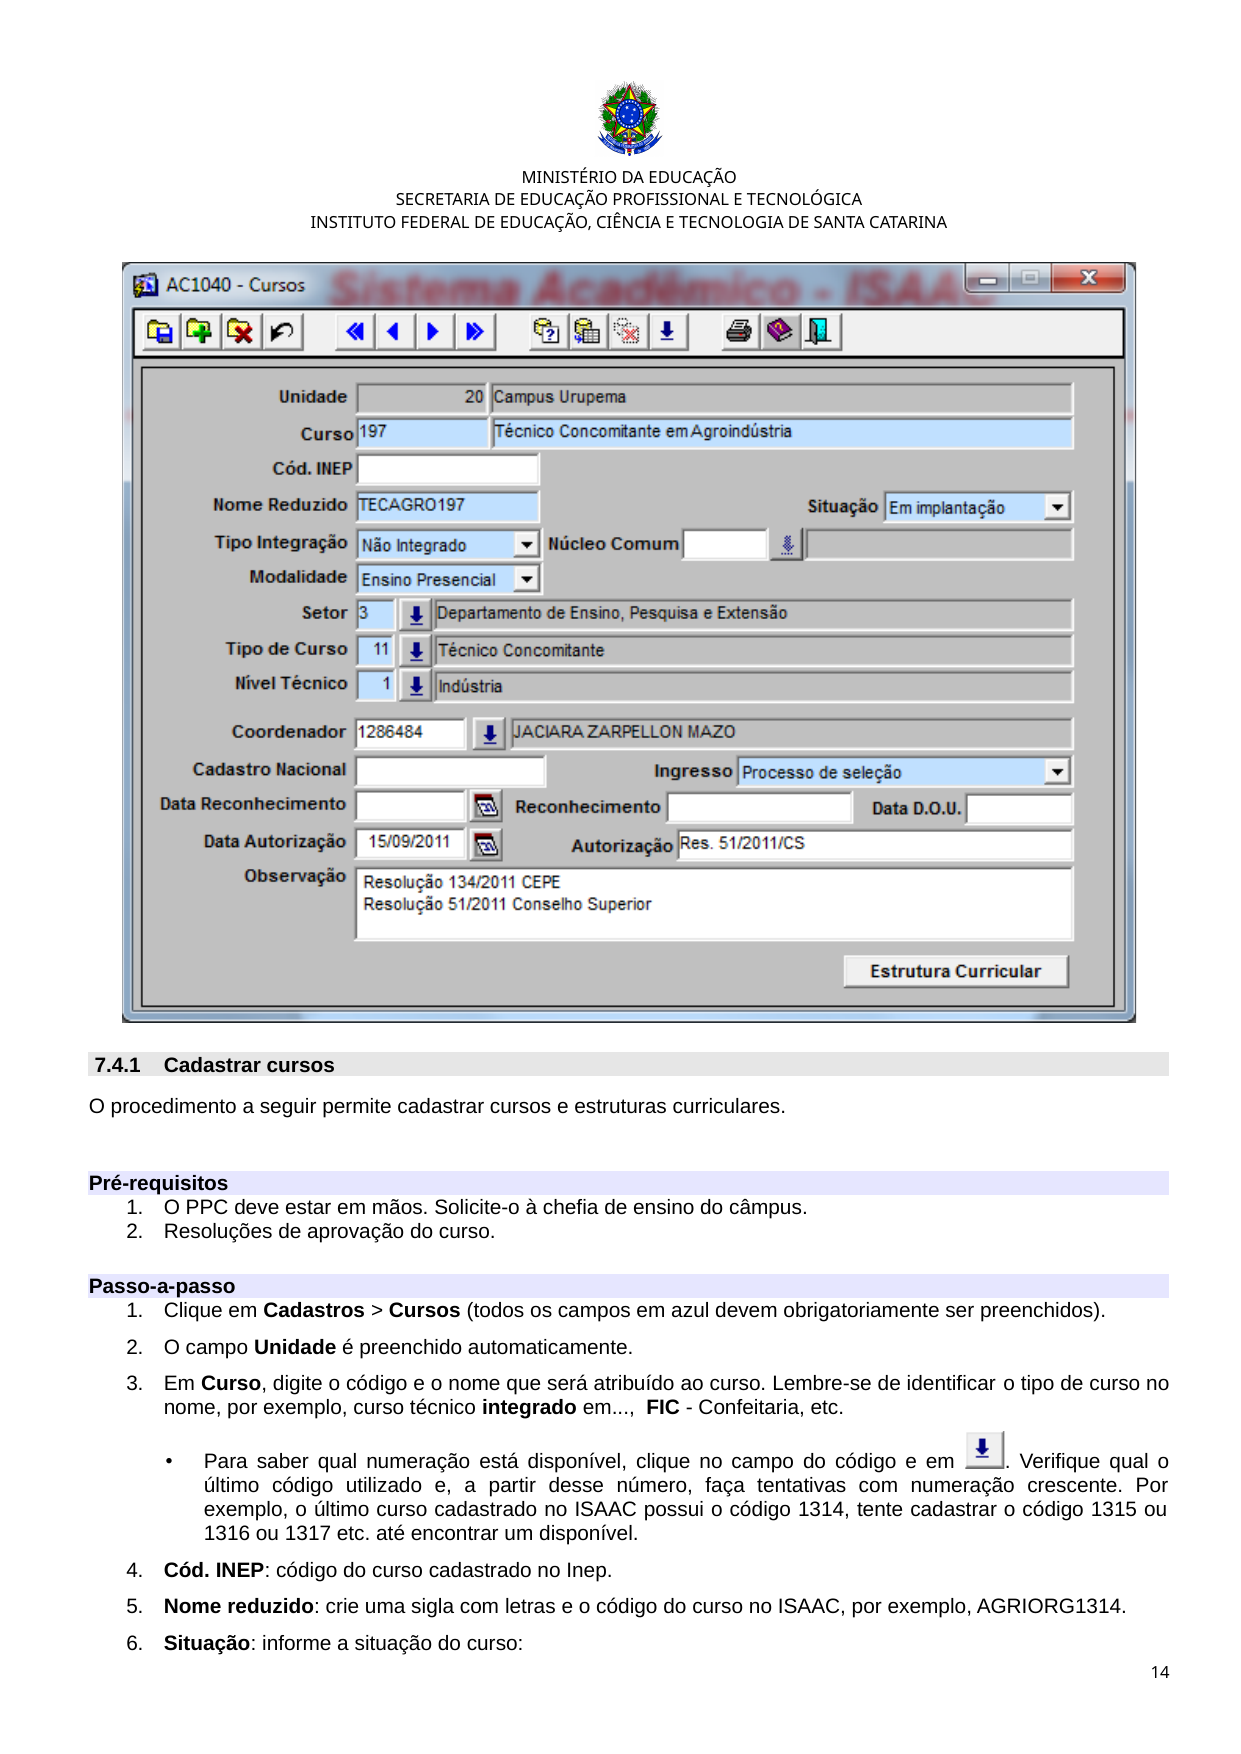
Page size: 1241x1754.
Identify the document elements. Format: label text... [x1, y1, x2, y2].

list Nome reduzido: crie uma sigla com letras e o código do curso no ISAAC, por exemplo, AGRIORG1314. [126, 1594, 1169, 1618]
picture [965, 1431, 1005, 1469]
list Para saber qual numeração está disponível, clique no campo do código e em . Verifique qual o último código utilizado e, a partir desse número, faça tentativas com numeração crescente. Por exemplo, o último curso cadastrado no ISAAC possui o código 1314, tente cadastrar o código 1315 ou 1316 ou 1317 etc. até encontrar um disponível. [165, 1431, 1169, 1545]
list Em Curso, digite o código e o nome que será atribuído ao curso. Lembre-se de identificar o tipo de curso no nome, por exemplo, curso técnico integrado em..., FIC - Confeitaria, etc. [126, 1371, 1169, 1419]
list Resoluções de aprovação do curso. [126, 1219, 1169, 1243]
list Situação: informe a situação do curso: [126, 1630, 1169, 1654]
list O PPC deve estar em mãos. Solicite-o à chefia de ensino do câmpus. [126, 1195, 1169, 1219]
subtitle Cadastrar cursos [88, 1052, 1169, 1076]
text Pré-requisitos [88, 1171, 1169, 1195]
list Clique em Cadastros > Cursos (todos os campos em azul devem obrigatoriamente ser preenchidos). [126, 1298, 1169, 1322]
list O campo Unidade é preenchido automaticamente. [126, 1335, 1169, 1359]
text O procedimento a seguir permite cadastrar cursos e estruturas curriculares. [88, 1094, 1169, 1118]
picture [594, 80, 664, 157]
list Cód. INEP: código do curso cadastrado no Inep. [126, 1558, 1169, 1582]
picture [122, 262, 1137, 1023]
text Passo-a-passo [88, 1274, 1169, 1298]
